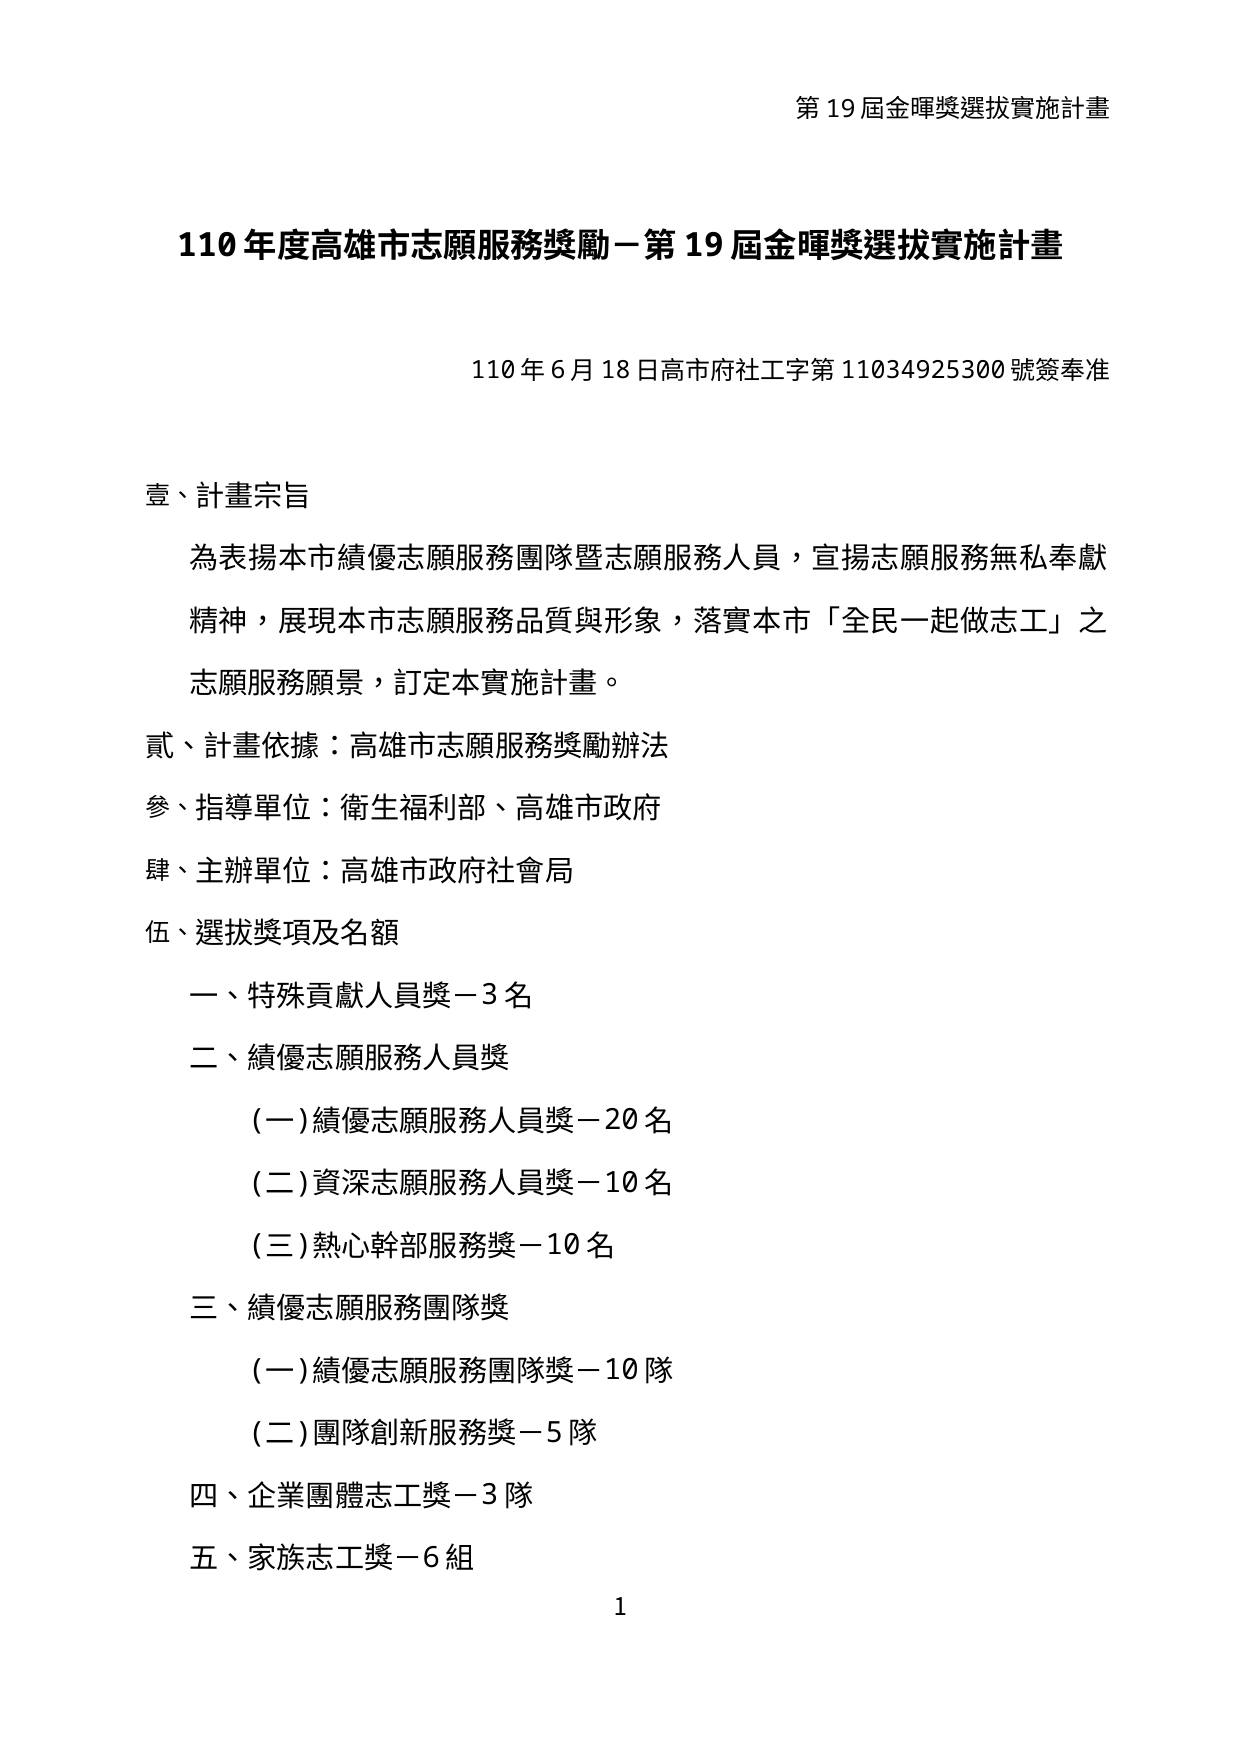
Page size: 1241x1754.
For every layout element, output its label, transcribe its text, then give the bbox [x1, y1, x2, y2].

list 計畫宗旨 [145, 452, 1110, 514]
text (三)熱心幹部服務獎－10名 [233, 1202, 1110, 1264]
text 一、特殊貢獻人員獎－3名 [180, 952, 1110, 1014]
list 主辦單位：高雄市政府社會局 [145, 827, 1110, 889]
text 四、企業團體志工獎－3隊 [180, 1452, 1110, 1514]
list 指導單位：衛生福利部、高雄市政府 [145, 764, 1110, 827]
text (一)績優志願服務團隊獎－10隊 [233, 1327, 1110, 1389]
text 三、績優志願服務團隊獎 [180, 1264, 1110, 1327]
text 110年度高雄市志願服務獎勵－第19屆金暉獎選拔實施計畫 [130, 202, 1110, 264]
text (一)績優志願服務人員獎－20名 [233, 1077, 1110, 1139]
text 為表揚本市績優志願服務團隊暨志願服務人員，宣揚志願服務無私奉獻精神，展現本市志願服務品質與形象，落實本市「全民一起做志工」之志願服務願景，訂定本實施計畫。 [189, 514, 1110, 702]
list 選拔獎項及名額 [145, 889, 1110, 952]
text 二、績優志願服務人員獎 [180, 1014, 1110, 1077]
list 計畫依據：高雄市志願服務獎勵辦法 [145, 702, 1110, 764]
text 110年6月18日高市府社工字第11034925300號簽奉准 [130, 327, 1110, 389]
text (二)資深志願服務人員獎－10名 [233, 1139, 1110, 1202]
text (二)團隊創新服務獎－5隊 [233, 1389, 1110, 1452]
text 五、家族志工獎－6組 [180, 1514, 1110, 1577]
